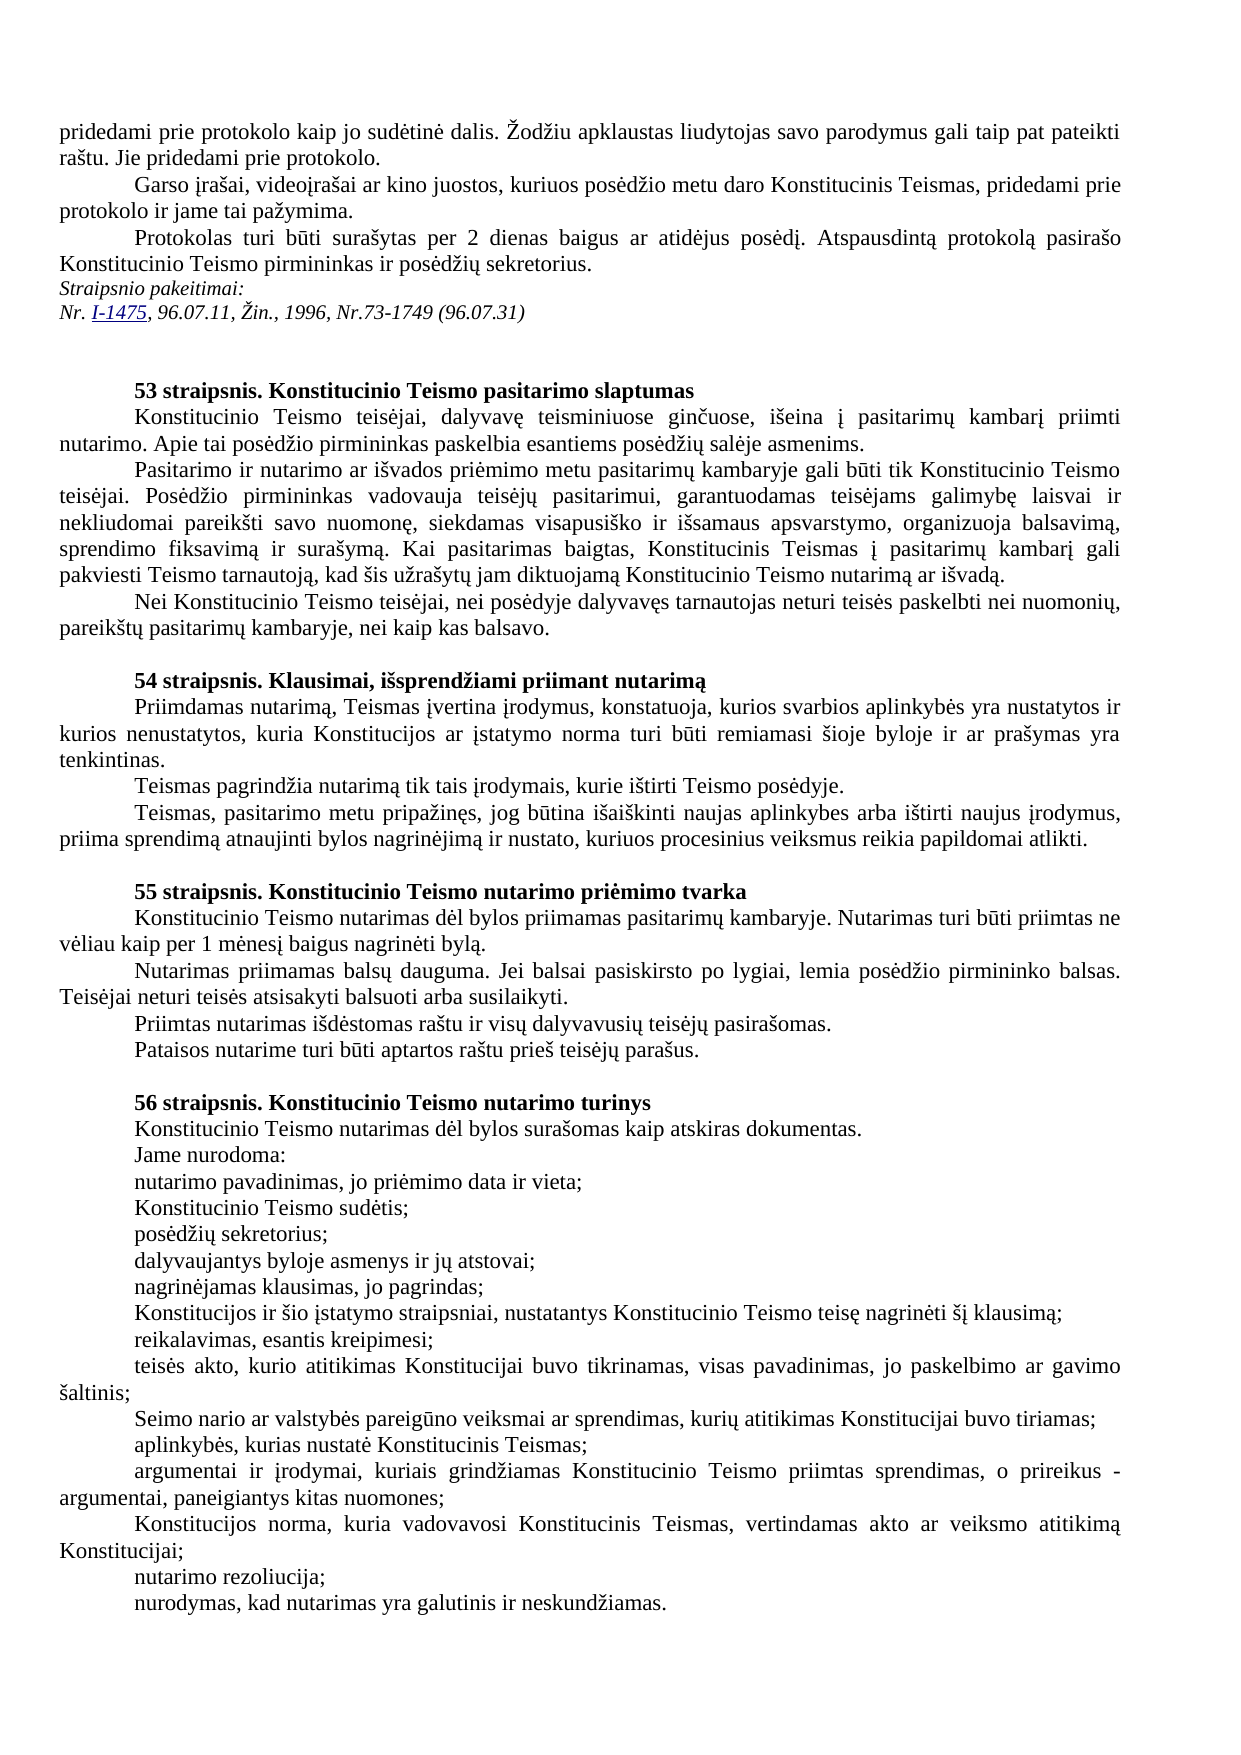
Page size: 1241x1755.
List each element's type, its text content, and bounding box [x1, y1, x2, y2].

text 56 straipsnis. Konstitucinio Teismo nutarimo turinys [59, 1089, 1122, 1115]
text nagrinėjamas klausimas, jo pagrindas; [59, 1273, 1122, 1299]
text 55 straipsnis. Konstitucinio Teismo nutarimo priėmimo tvarka [59, 878, 1122, 904]
text Priimdamas nutarimą, Teismas įvertina įrodymus, konstatuoja, kurios svarbios aplinkybės yra nustatytos ir kurios nenustatytos, kuria Konstitucijos ar įstatymo norma turi būti remiamasi šioje byloje ir ar prašymas yra tenkintinas. [59, 693, 1122, 772]
text Pataisos nutarime turi būti aptartos raštu prieš teisėjų parašus. [59, 1036, 1122, 1062]
text Jame nurodoma: [59, 1141, 1122, 1168]
text 53 straipsnis. Konstitucinio Teismo pasitarimo slaptumas [59, 377, 1122, 403]
text Nutarimas priimamas balsų dauguma. Jei balsai pasiskirsto po lygiai, lemia posėdžio pirmininko balsas. Teisėjai neturi teisės atsisakyti balsuoti arba susilaikyti. [59, 957, 1122, 1009]
text Teismas pagrindžia nutarimą tik tais įrodymais, kurie ištirti Teismo posėdyje. [59, 772, 1122, 799]
text Seimo nario ar valstybės pareigūno veiksmai ar sprendimas, kurių atitikimas Konstitucijai buvo tiriamas; [59, 1405, 1122, 1431]
text Priimtas nutarimas išdėstomas raštu ir visų dalyvavusių teisėjų pasirašomas. [59, 1009, 1122, 1036]
text Teismas, pasitarimo metu pripažinęs, jog būtina išaiškinti naujas aplinkybes arba ištirti naujus įrodymus, priima sprendimą atnaujinti bylos nagrinėjimą ir nustato, kuriuos procesinius veiksmus reikia papildomai atlikti. [59, 799, 1122, 851]
text argumentai ir įrodymai, kuriais grindžiamas Konstitucinio Teismo priimtas sprendimas, o prireikus - argumentai, paneigiantys kitas nuomones; [59, 1458, 1122, 1510]
text Konstitucinio Teismo nutarimas dėl bylos surašomas kaip atskiras dokumentas. [59, 1115, 1122, 1141]
text Konstitucijos ir šio įstatymo straipsniai, nustatantys Konstitucinio Teismo teisę nagrinėti šį klausimą; [59, 1299, 1122, 1326]
text pridedami prie protokolo kaip jo sudėtinė dalis. Žodžiu apklaustas liudytojas savo parodymus gali taip pat pateikti raštu. Jie pridedami prie protokolo. [59, 118, 1122, 171]
text Nei Konstitucinio Teismo teisėjai, nei posėdyje dalyvavęs tarnautojas neturi teisės paskelbti nei nuomonių, pareikštų pasitarimų kambaryje, nei kaip kas balsavo. [59, 588, 1122, 641]
text nutarimo pavadinimas, jo priėmimo data ir vieta; [59, 1168, 1122, 1194]
text Konstitucinio Teismo sudėtis; [59, 1194, 1122, 1220]
text teisės akto, kurio atitikimas Konstitucijai buvo tikrinamas, visas pavadinimas, jo paskelbimo ar gavimo šaltinis; [59, 1352, 1122, 1405]
text Pasitarimo ir nutarimo ar išvados priėmimo metu pasitarimų kambaryje gali būti tik Konstitucinio Teismo teisėjai. Posėdžio pirmininkas vadovauja teisėjų pasitarimui, garantuodamas teisėjams galimybę laisvai ir nekliudomai pareikšti savo nuomonę, siekdamas visapusiško ir išsamaus apsvarstymo, organizuoja balsavimą, sprendimo fiksavimą ir surašymą. Kai pasitarimas baigtas, Konstitucinis Teismas į pasitarimų kambarį gali pakviesti Teismo tarnautoją, kad šis užrašytų jam diktuojamą Konstitucinio Teismo nutarimą ar išvadą. [59, 456, 1122, 588]
text aplinkybės, kurias nustatė Konstitucinis Teismas; [59, 1431, 1122, 1458]
text reikalavimas, esantis kreipimesi; [59, 1326, 1122, 1352]
text Konstitucinio Teismo teisėjai, dalyvavę teisminiuose ginčuose, išeina į pasitarimų kambarį priimti nutarimo. Apie tai posėdžio pirmininkas paskelbia esantiems posėdžių salėje asmenims. [59, 403, 1122, 456]
text Garso įrašai, videoįrašai ar kino juostos, kuriuos posėdžio metu daro Konstitucinis Teismas, pridedami prie protokolo ir jame tai pažymima. [59, 171, 1122, 223]
text posėdžių sekretorius; [59, 1220, 1122, 1247]
text Konstitucinio Teismo nutarimas dėl bylos priimamas pasitarimų kambaryje. Nutarimas turi būti priimtas ne vėliau kaip per 1 mėnesį baigus nagrinėti bylą. [59, 904, 1122, 957]
text Konstitucijos norma, kuria vadovavosi Konstitucinis Teismas, vertindamas akto ar veiksmo atitikimą Konstitucijai; [59, 1510, 1122, 1563]
text nutarimo rezoliucija; [59, 1563, 1122, 1589]
text Straipsnio pakeitimai: [59, 276, 1122, 300]
text nurodymas, kad nutarimas yra galutinis ir neskundžiamas. [59, 1589, 1122, 1616]
text Protokolas turi būti surašytas per 2 dienas baigus ar atidėjus posėdį. Atspausdintą protokolą pasirašo Konstitucinio Teismo pirmininkas ir posėdžių sekretorius. [59, 223, 1122, 276]
text dalyvaujantys byloje asmenys ir jų atstovai; [59, 1247, 1122, 1273]
text Nr. I-1475, 96.07.11, Žin., 1996, Nr.73-1749 (96.07.31) [59, 300, 1122, 324]
text 54 straipsnis. Klausimai, išsprendžiami priimant nutarimą [59, 667, 1122, 693]
